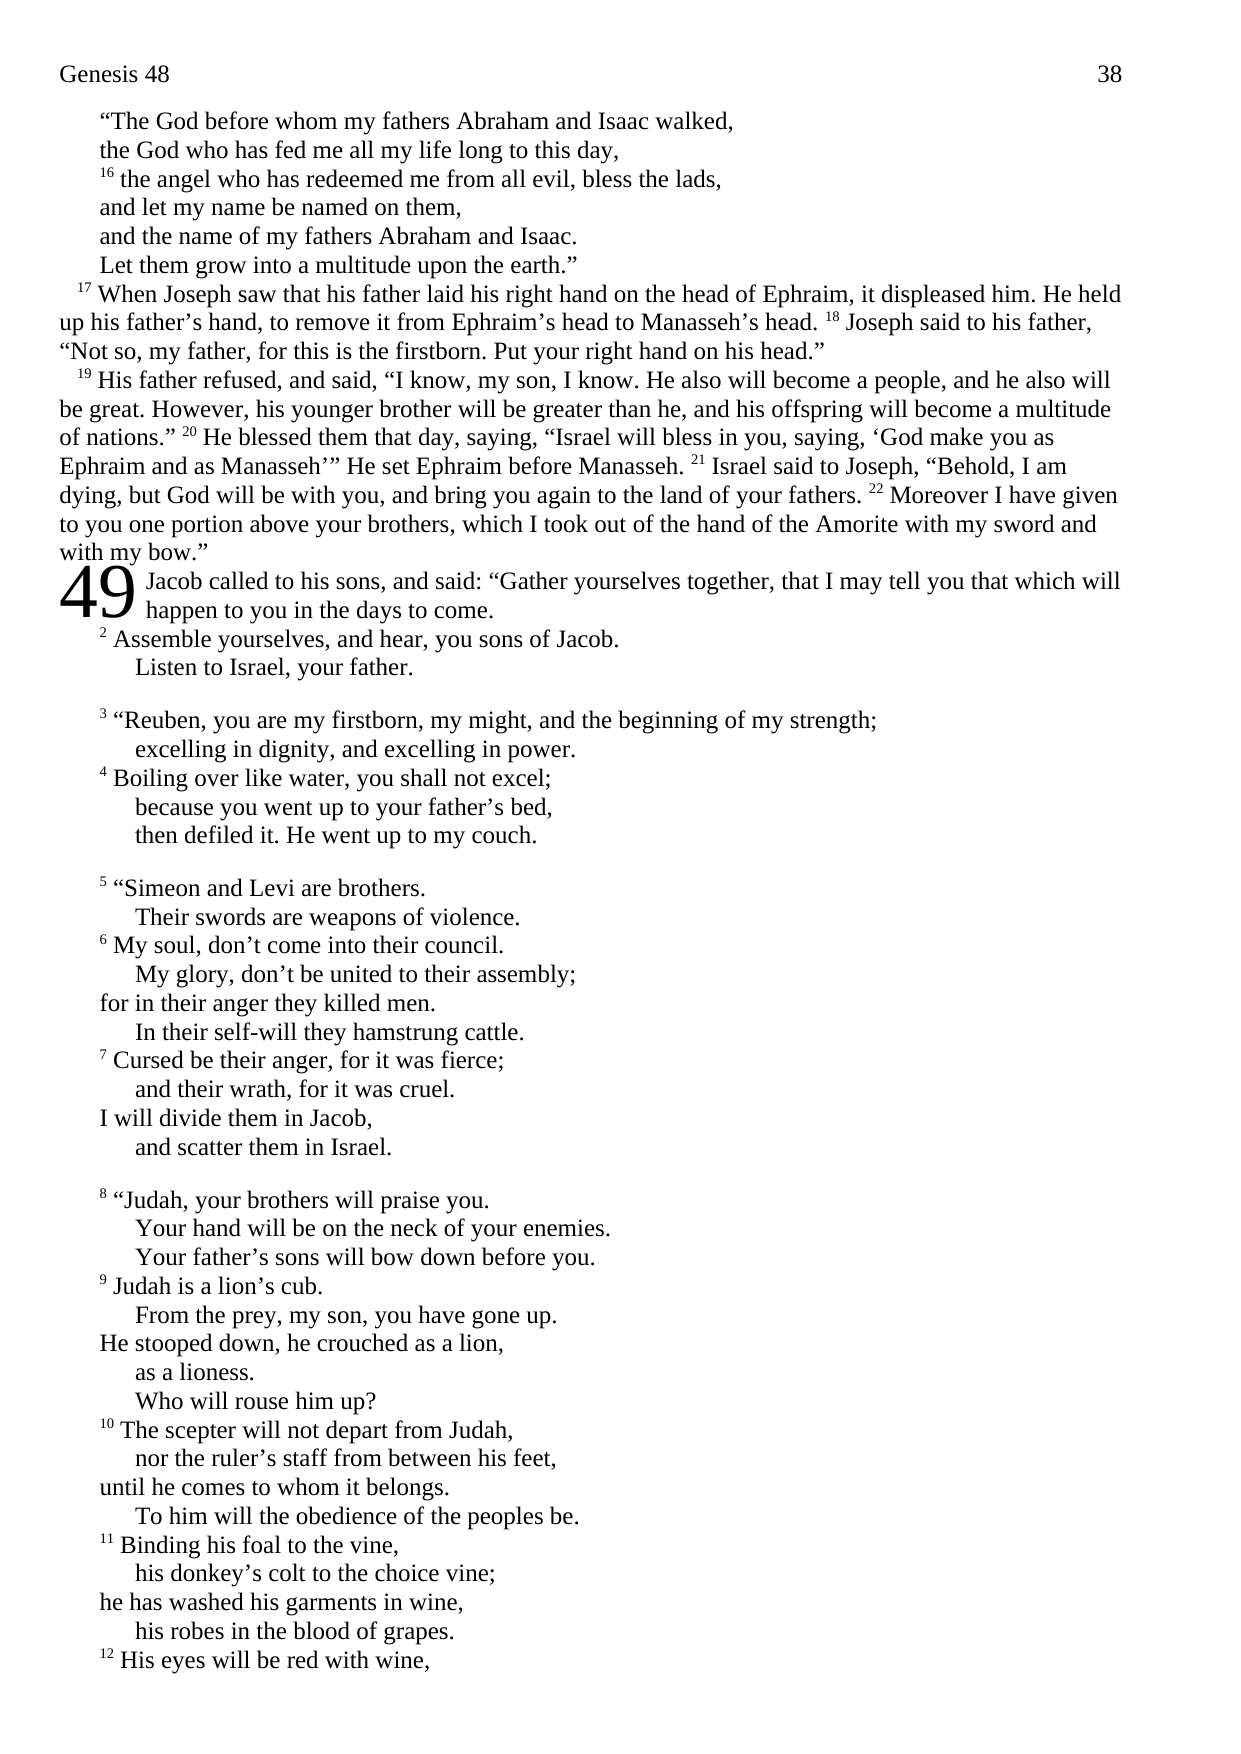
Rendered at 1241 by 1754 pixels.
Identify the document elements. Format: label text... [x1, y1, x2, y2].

text 7 Cursed be their anger, for it was fierce; [99, 1046, 1122, 1074]
text and scatter them in Israel. [135, 1132, 1122, 1161]
text 4 Boiling over like water, you shall not excel; [99, 763, 1122, 792]
text 19 His father refused, and said, “I know, my son, I know. He also will become a people, and he also will be great. However, his younger brother will be greater than he, and his offspring will become a multitude of nations.” 20 He blessed them that day, saying, “Israel will bless in you, saying, ‘God make you as Ephraim and as Manasseh’” He set Ephraim before Manasseh. 21 Israel said to Joseph, “Behold, I am dying, but God will be with you, and bring you again to the land of your fathers. 22 Moreover I have given to you one portion above your brothers, which I took out of the hand of the Amorite with my sword and with my bow.” [59, 365, 1122, 566]
text Who will rouse him up? [135, 1386, 1122, 1415]
text I will divide them in Jacob, [99, 1103, 1122, 1132]
text for in their anger they killed men. [99, 988, 1122, 1017]
text as a lioness. [135, 1357, 1122, 1386]
text 3 “Reuben, you are my firstborn, my might, and the beginning of my strength; [99, 705, 1122, 734]
text Your hand will be on the neck of your enemies. [135, 1213, 1122, 1242]
text 2 Assemble yourselves, and hear, you sons of Jacob. [99, 624, 1122, 652]
text nor the ruler’s staff from between his feet, [135, 1443, 1122, 1472]
text 17 When Joseph saw that his father laid his right hand on the head of Ephraim, it displeased him. He held up his father’s hand, to remove it from Ephraim’s head to Manasseh’s head. 18 Joseph said to his father, “Not so, my father, for this is the firstborn. Put your right hand on his head.” [59, 279, 1122, 365]
text and their wrath, for it was cruel. [135, 1074, 1122, 1103]
text To him will the obedience of the peoples be. [135, 1501, 1122, 1530]
text In their self-will they hamstrung cattle. [135, 1017, 1122, 1046]
text 5 “Simeon and Levi are brothers. [99, 873, 1122, 902]
text until he comes to whom it belongs. [99, 1472, 1122, 1501]
text 11 Binding his foal to the vine, [99, 1530, 1122, 1558]
text 16 the angel who has redeemed me from all evil, bless the lads, [99, 164, 1122, 192]
text because you went up to your father’s bed, [135, 792, 1122, 820]
text and the name of my fathers Abraham and Isaac. [99, 221, 1122, 250]
text Listen to Israel, your father. [135, 652, 1122, 681]
text 49Jacob called to his sons, and said: “Gather yourselves together, that I may tell you that which will happen to you in the days to come. [59, 566, 1122, 624]
text then defiled it. He went up to my couch. [135, 820, 1122, 849]
text the God who has fed me all my life long to this day, [99, 135, 1122, 164]
text From the prey, my son, you have gone up. [135, 1300, 1122, 1328]
text Let them grow into a multitude upon the earth.” [99, 250, 1122, 279]
text 12 His eyes will be red with wine, [99, 1645, 1122, 1673]
text and let my name be named on them, [99, 192, 1122, 221]
text He stooped down, he crouched as a lion, [99, 1328, 1122, 1357]
text Your father’s sons will bow down before you. [135, 1242, 1122, 1271]
text 10 The scepter will not depart from Judah, [99, 1415, 1122, 1443]
text he has washed his garments in wine, [99, 1587, 1122, 1616]
text excelling in dignity, and excelling in power. [135, 734, 1122, 763]
text My glory, don’t be united to their assembly; [135, 959, 1122, 988]
text his donkey’s colt to the choice vine; [135, 1558, 1122, 1587]
text his robes in the blood of grapes. [135, 1616, 1122, 1645]
text Their swords are weapons of violence. [135, 902, 1122, 931]
text 8 “Judah, your brothers will praise you. [99, 1185, 1122, 1213]
text “The God before whom my fathers Abraham and Isaac walked, [99, 106, 1122, 135]
text 9 Judah is a lion’s cub. [99, 1271, 1122, 1300]
text 6 My soul, don’t come into their council. [99, 931, 1122, 959]
